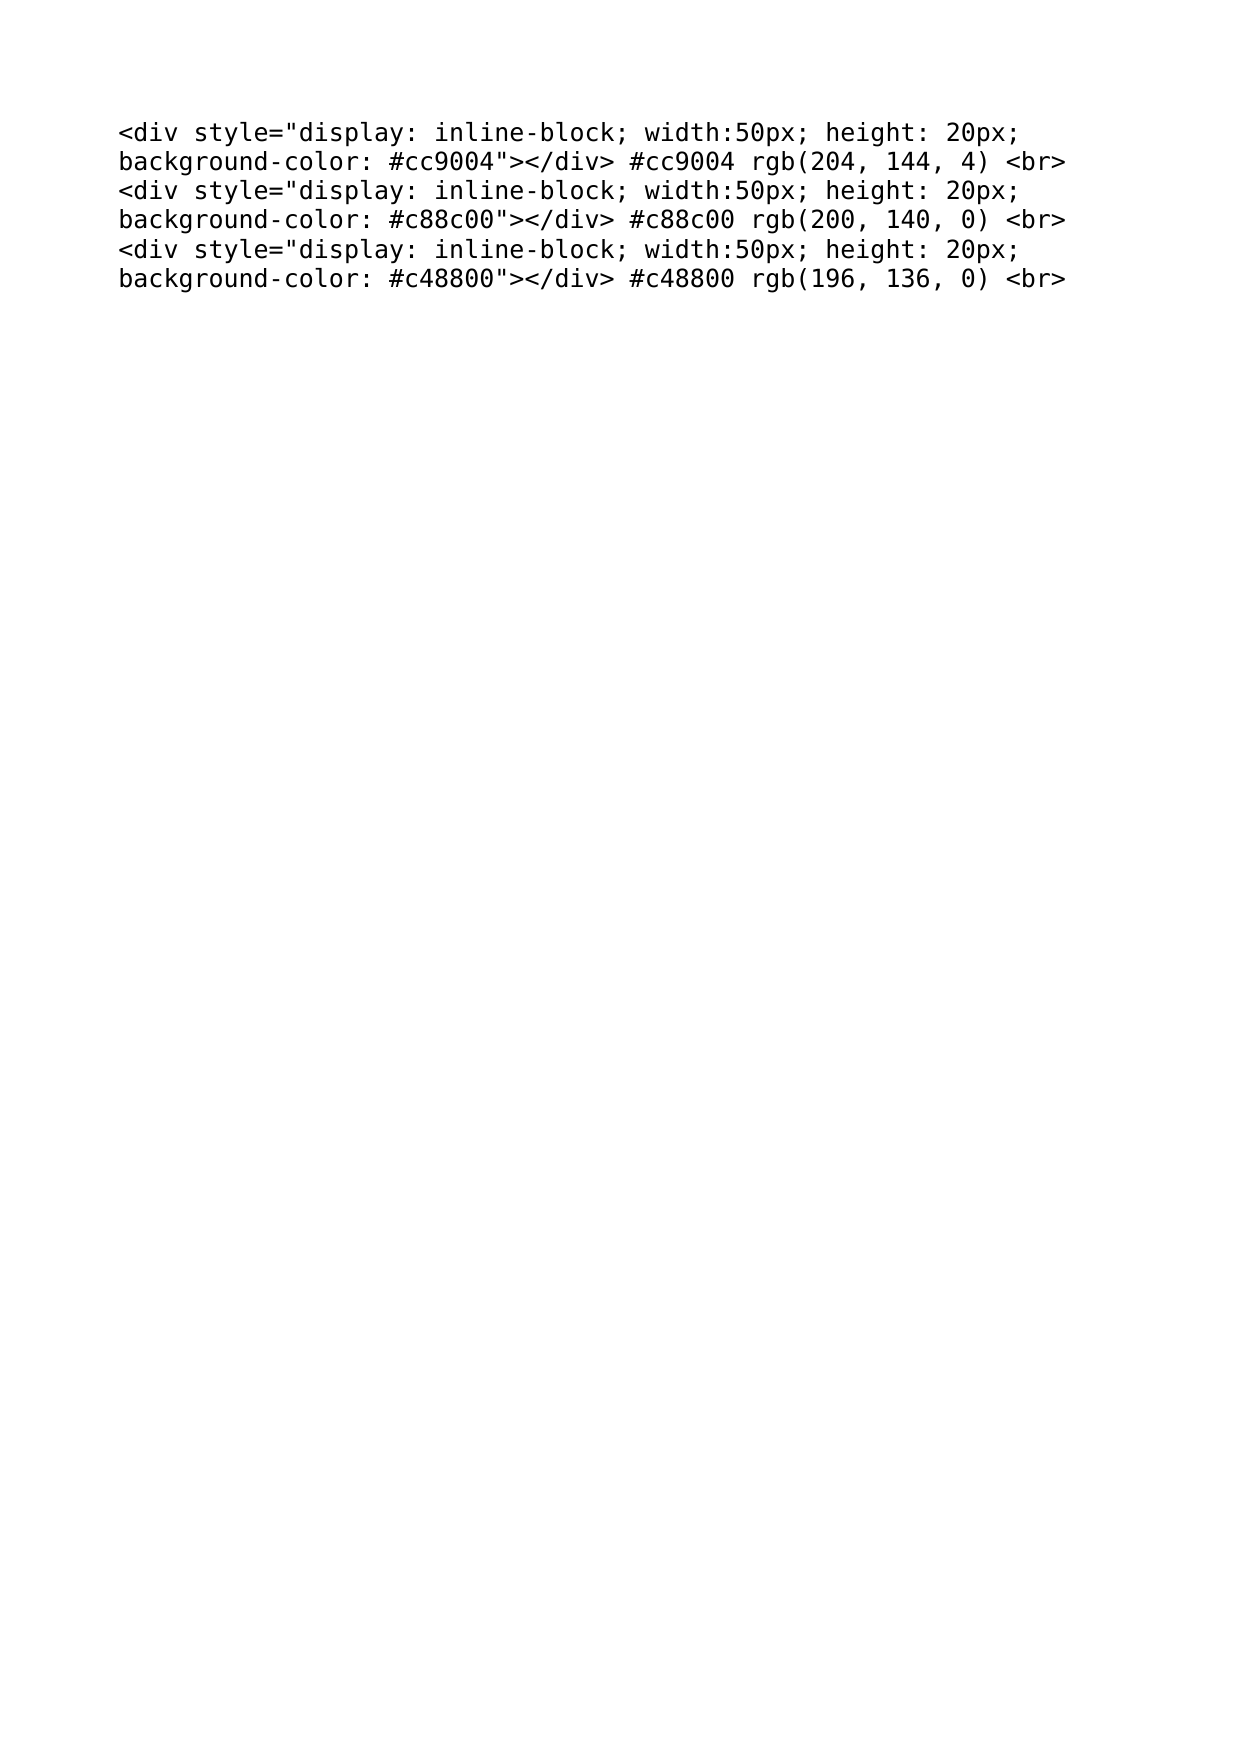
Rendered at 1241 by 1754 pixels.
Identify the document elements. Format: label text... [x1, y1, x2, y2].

text <div style="display: inline-block; width:50px; height: 20px; background-color: #cc9004"></div> #cc9004 rgb(204, 144, 4) <br> <div style="display: inline-block; width:50px; height: 20px; background-color: #c88c00"></div> #c88c00 rgb(200, 140, 0) <br> <div style="display: inline-block; width:50px; height: 20px; background-color: #c48800"></div> #c48800 rgb(196, 136, 0) <br> [118, 118, 1122, 293]
